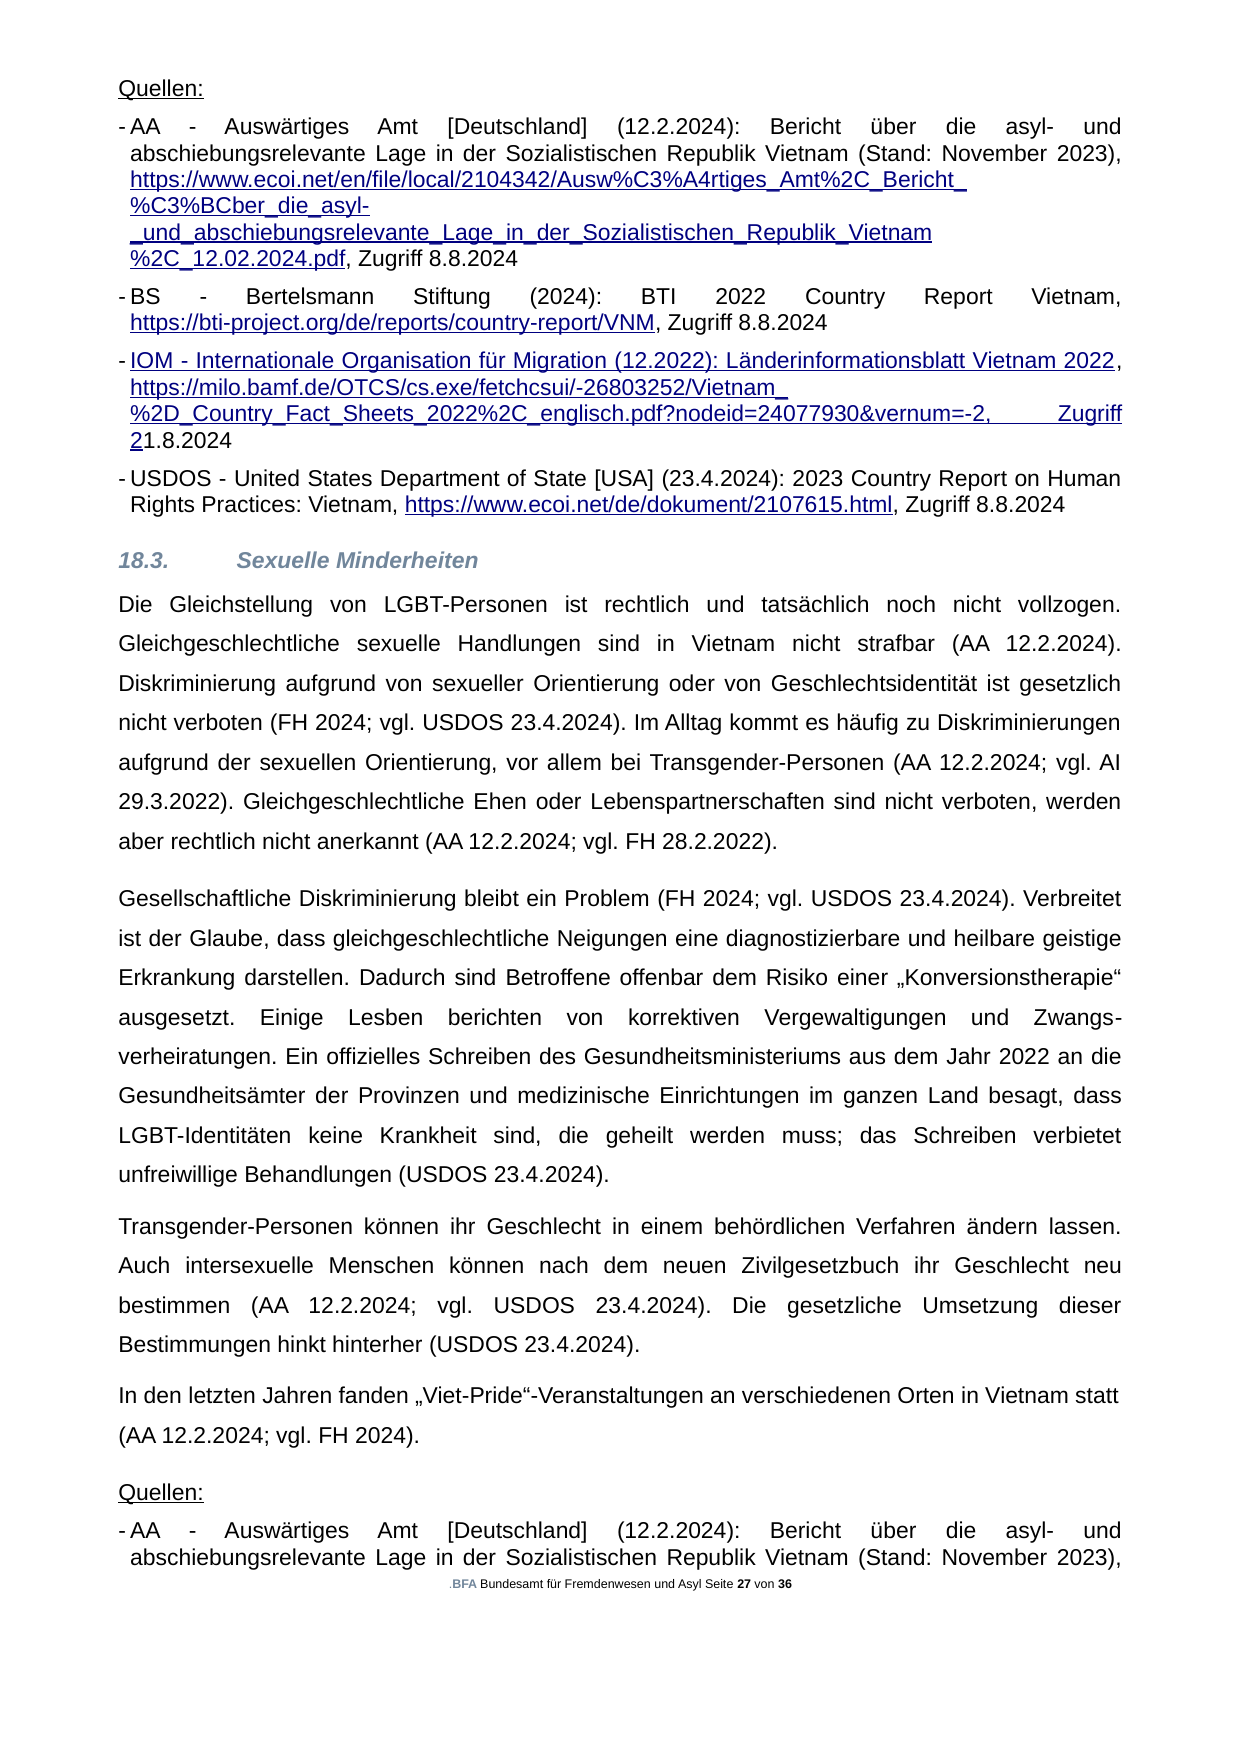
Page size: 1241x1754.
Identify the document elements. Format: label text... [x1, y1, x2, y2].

text Transgender-Personen können ihr Geschlecht in einem behördlichen Verfahren ändern lassen. Auch intersexuelle Menschen können nach dem neuen Zivilgesetzbuch ihr Geschlecht neu bestimmen (AA 12.2.2024; vgl. USDOS 23.4.2024). Die gesetzliche Umsetzung dieser Bestimmungen hinkt hinterher (USDOS 23.4.2024). [118, 1213, 1122, 1357]
list USDOS - United States Department of State [USA] (23.4.2024): 2023 Country Report on Human Rights Practices: Vietnam, https://www.ecoi.net/de/dokument/2107615.html, Zugriff 8.8.2024 [118, 465, 1122, 517]
text Gesellschaftliche Diskriminierung bleibt ein Problem (FH 2024; vgl. USDOS 23.4.2024). Verbreitet ist der Glaube, dass gleichgeschlechtliche Neigungen eine diagnostizierbare und heilbare geistige Erkrankung darstellen. Dadurch sind Betroffene offenbar dem Risiko einer „Konversionstherapie“ ausgesetzt. Einige Lesben berichten von korrektiven Vergewaltigungen und Zwangs­verheiratungen. Ein offizielles Schreiben des Gesundheitsministeriums aus dem Jahr 2022 an die Gesundheitsämter der Provinzen und medizinische Einrichtungen im ganzen Land besagt, dass LGBT-Identitäten keine Krankheit sind, die geheilt werden muss; das Schreiben verbietet unfreiwillige Behandlungen (USDOS 23.4.2024). [118, 885, 1122, 1188]
text Quellen: [118, 1479, 1122, 1505]
list AA - Auswärtiges Amt [Deutschland] (12.2.2024): Bericht über die asyl- und abschiebungsrelevante Lage in der Sozialistischen Republik Vietnam (Stand: November 2023), [118, 1517, 1122, 1570]
list IOM - Internationale Organisation für Migration (12.2022): Länderinformationsblatt Vietnam 2022, https://milo.bamf.de/OTCS/cs.exe/fetchcsui/-26803252/Vietnam_%2D_Country_Fact_Sheets_2022%2C_englisch.pdf?nodeid=24077930&vernum=-2, Zugriff 21.8.2024 [118, 347, 1122, 453]
list AA - Auswärtiges Amt [Deutschland] (12.2.2024): Bericht über die asyl- und abschiebungsrelevante Lage in der Sozialistischen Republik Vietnam (Stand: November 2023), https://www.ecoi.net/en/file/local/2104342/Ausw%C3%A4rtiges_Amt%2C_Bericht_%C3%BCber_die_asyl-_und_abschiebungsrelevante_Lage_in_der_Sozialistischen_Republik_Vietnam%2C_12.02.2024.pdf, Zugriff 8.8.2024 [118, 113, 1122, 271]
text In den letzten Jahren fanden „Viet-Pride“-Veranstaltungen an verschiedenen Orten in Vietnam statt (AA 12.2.2024; vgl. FH 2024). [118, 1382, 1122, 1448]
subtitle Sexuelle Minderheiten [118, 547, 1111, 573]
text Die Gleichstellung von LGBT-Personen ist rechtlich und tatsächlich noch nicht vollzogen. Gleichgeschlechtliche sexuelle Handlungen sind in Vietnam nicht strafbar (AA 12.2.2024). Diskriminierung aufgrund von sexueller Orientierung oder von Geschlechtsidentität ist gesetzlich nicht verboten (FH 2024; vgl. USDOS 23.4.2024). Im Alltag kommt es häufig zu Diskriminierungen aufgrund der sexuellen Orientierung, vor allem bei Transgender-Personen (AA 12.2.2024; vgl. AI 29.3.2022). Gleichgeschlechtliche Ehen oder Lebenspartnerschaften sind nicht verboten, werden aber rechtlich nicht anerkannt (AA 12.2.2024; vgl. FH 28.2.2022). [118, 591, 1122, 854]
text Quellen: [118, 75, 1122, 101]
list BS - Bertelsmann Stiftung (2024): BTI 2022 Country Report Vietnam, https://bti-project.org/de/reports/country-report/VNM, Zugriff 8.8.2024 [118, 283, 1122, 336]
